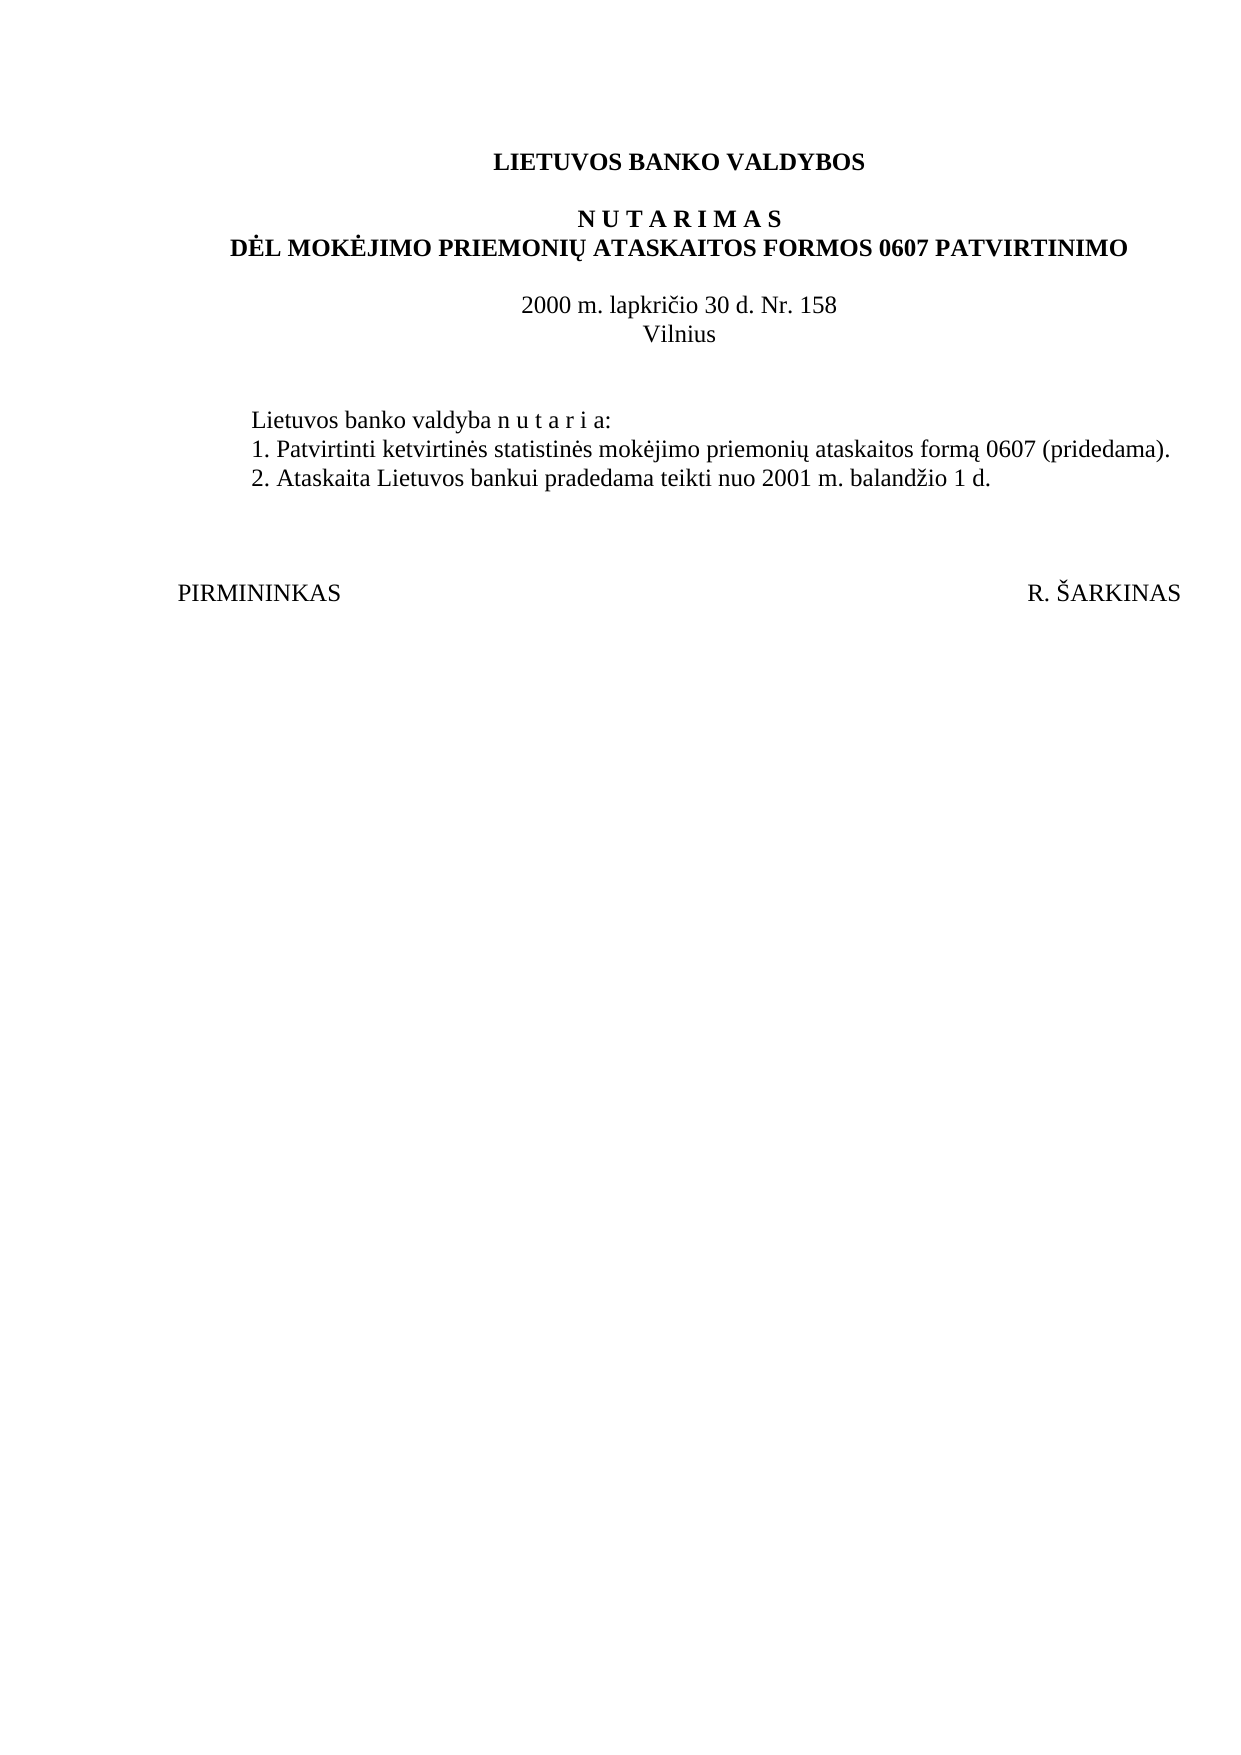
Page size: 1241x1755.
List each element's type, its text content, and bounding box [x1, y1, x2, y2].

text DĖL MOKĖJIMO PRIEMONIŲ ATASKAITOS FORMOS 0607 PATVIRTINIMO [177, 233, 1181, 262]
text N U T A R I M A S [177, 204, 1181, 233]
text 1. Patvirtinti ketvirtinės statistinės mokėjimo priemonių ataskaitos formą 0607 (pridedama). [177, 434, 1181, 463]
text PIRMININKAS R. ŠARKINAS [177, 578, 1181, 607]
text 2. Ataskaita Lietuvos bankui pradedama teikti nuo 2001 m. balandžio 1 d. [177, 463, 1181, 492]
text Vilnius [177, 319, 1181, 348]
text LIETUVOS BANKO VALDYBOS [177, 147, 1181, 176]
text 2000 m. lapkričio 30 d. Nr. 158 [177, 291, 1181, 319]
text Lietuvos banko valdyba nutaria: [177, 406, 1181, 434]
